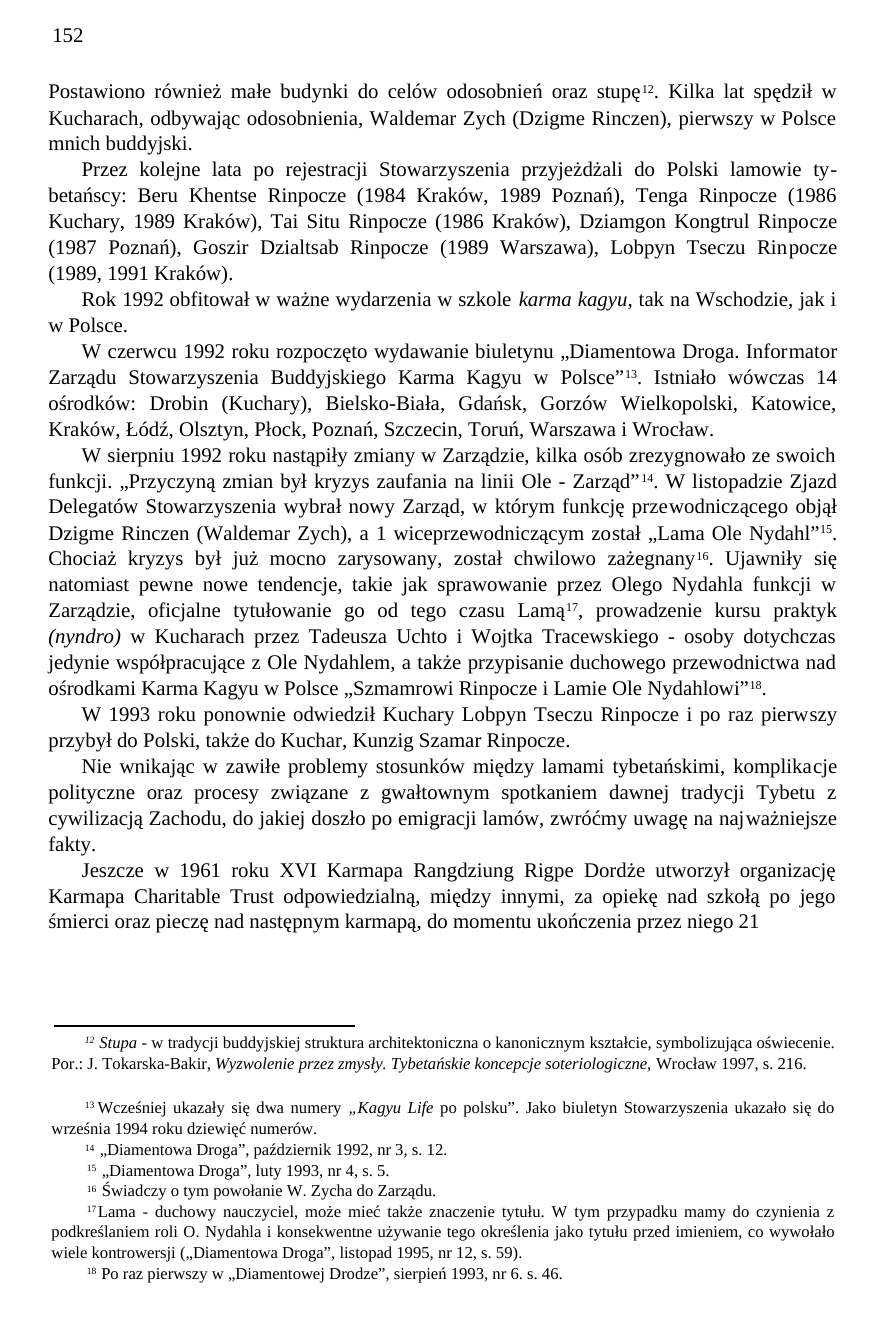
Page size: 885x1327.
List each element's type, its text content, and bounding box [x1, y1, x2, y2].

text 152 [52, 23, 86, 47]
text Nie wnikając w zawiłe problemy stosunków między lamami tybetańskimi, komplika­cje polityczne oraz procesy związane z gwałtownym spotkaniem dawnej tradycji Tybetu z cywilizacją Zachodu, do jakiej doszło po emigracji lamów, zwróćmy uwagę na naj­ważniejsze fakty. [48, 754, 837, 856]
text W czerwcu 1992 roku rozpoczęto wydawanie biuletynu „Diamentowa Droga. Infor­mator Zarządu Stowarzyszenia Buddyjskiego Karma Kagyu w Polsce”13. Istniało wów­czas 14 ośrodków: Drobin (Kuchary), Bielsko-Biała, Gdańsk, Gorzów Wielkopolski, Katowice, Kraków, Łódź, Olsztyn, Płock, Poznań, Szczecin, Toruń, Warszawa i Wro­cław. [48, 339, 837, 441]
text 18 Po raz pierwszy w „Diamentowej Drodze”, sierpień 1993, nr 6. s. 46. [51, 1263, 835, 1283]
text Rok 1992 obfitował w ważne wydarzenia w szkole karma kagyu, tak na Wschodzie, jak i w Polsce. [48, 287, 837, 337]
text 15 „Diamentowa Droga”, luty 1993, nr 4, s. 5. [51, 1161, 835, 1180]
text 16 Świadczy o tym powołanie W. Zycha do Zarządu. [51, 1181, 835, 1200]
text 12 Stupa - w tradycji buddyjskiej struktura architektoniczna o kanonicznym kształcie, symbolizująca oświecenie. Por.: J. Tokarska-Bakir, Wyzwolenie przez zmysły. Tybetańskie koncepcje soteriologiczne, Wrocław 1997, s. 216. [51, 1033, 835, 1073]
text W 1993 roku ponownie odwiedził Kuchary Lobpyn Tseczu Rinpocze i po raz pierw­szy przybył do Polski, także do Kuchar, Kunzig Szamar Rinpocze. [48, 702, 837, 752]
text Postawiono również małe budynki do celów odosobnień oraz stupę12. Kilka lat spędził w Kucharach, odbywając odosobnienia, Waldemar Zych (Dzigme Rinczen), pierwszy w Polsce mnich buddyjski. [48, 79, 837, 155]
text 14 „Diamentowa Droga”, październik 1992, nr 3, s. 12. [51, 1140, 835, 1159]
text Przez kolejne lata po rejestracji Stowarzyszenia przyjeżdżali do Polski lamowie ty­betańscy: Beru Khentse Rinpocze (1984 Kraków, 1989 Poznań), Tenga Rinpocze (1986 Kuchary, 1989 Kraków), Tai Situ Rinpocze (1986 Kraków), Dziamgon Kongtrul Rinpo­cze (1987 Poznań), Goszir Dzialtsab Rinpocze (1989 Warszawa), Lobpyn Tseczu Rin­pocze (1989, 1991 Kraków). [48, 157, 837, 285]
text W sierpniu 1992 roku nastąpiły zmiany w Zarządzie, kilka osób zrezygnowało ze swoich funkcji. „Przyczyną zmian był kryzys zaufania na linii Ole - Zarząd”14. W listo­padzie Zjazd Delegatów Stowarzyszenia wybrał nowy Zarząd, w którym funkcję prze­wodniczącego objął Dzigme Rinczen (Waldemar Zych), a 1 wiceprzewodniczącym zo­stał „Lama Ole Nydahl”15. Chociaż kryzys był już mocno zarysowany, został chwilowo zażegnany16. Ujawniły się natomiast pewne nowe tendencje, takie jak sprawowanie przez Olego Nydahla funkcji w Zarządzie, oficjalne tytułowanie go od tego czasu Lamą17, prowadzenie kursu praktyk (nyndro) w Kucharach przez Tadeusza Uchto i Wojtka Tracewskiego - osoby dotychczas jedynie współpracujące z Ole Nydahlem, a także przypisanie duchowego przewodnictwa nad ośrodkami Karma Kagyu w Polsce „Szmamrowi Rinpocze i Lamie Ole Nydahlowi”18. [48, 443, 837, 700]
text Jeszcze w 1961 roku XVI Karmapa Rangdziung Rigpe Dordże utworzył organizację Karmapa Charitable Trust odpowiedzialną, między innymi, za opiekę nad szkołą po jego śmierci oraz pieczę nad następnym karmapą, do momentu ukończenia przez niego 21 [48, 858, 837, 933]
text 17 Lama - duchowy nauczyciel, może mieć także znaczenie tytułu. W tym przypadku mamy do czynienia z podkreślaniem roli O. Nydahla i konsekwentne używanie tego określenia jako tytułu przed imieniem, co wywołało wiele kontrowersji („Diamentowa Droga”, listopad 1995, nr 12, s. 59). [51, 1201, 835, 1262]
text 13 Wcześniej ukazały się dwa numery „Kagyu Life po polsku”. Jako biuletyn Stowarzyszenia ukazało się do września 1994 roku dziewięć numerów. [51, 1098, 835, 1138]
